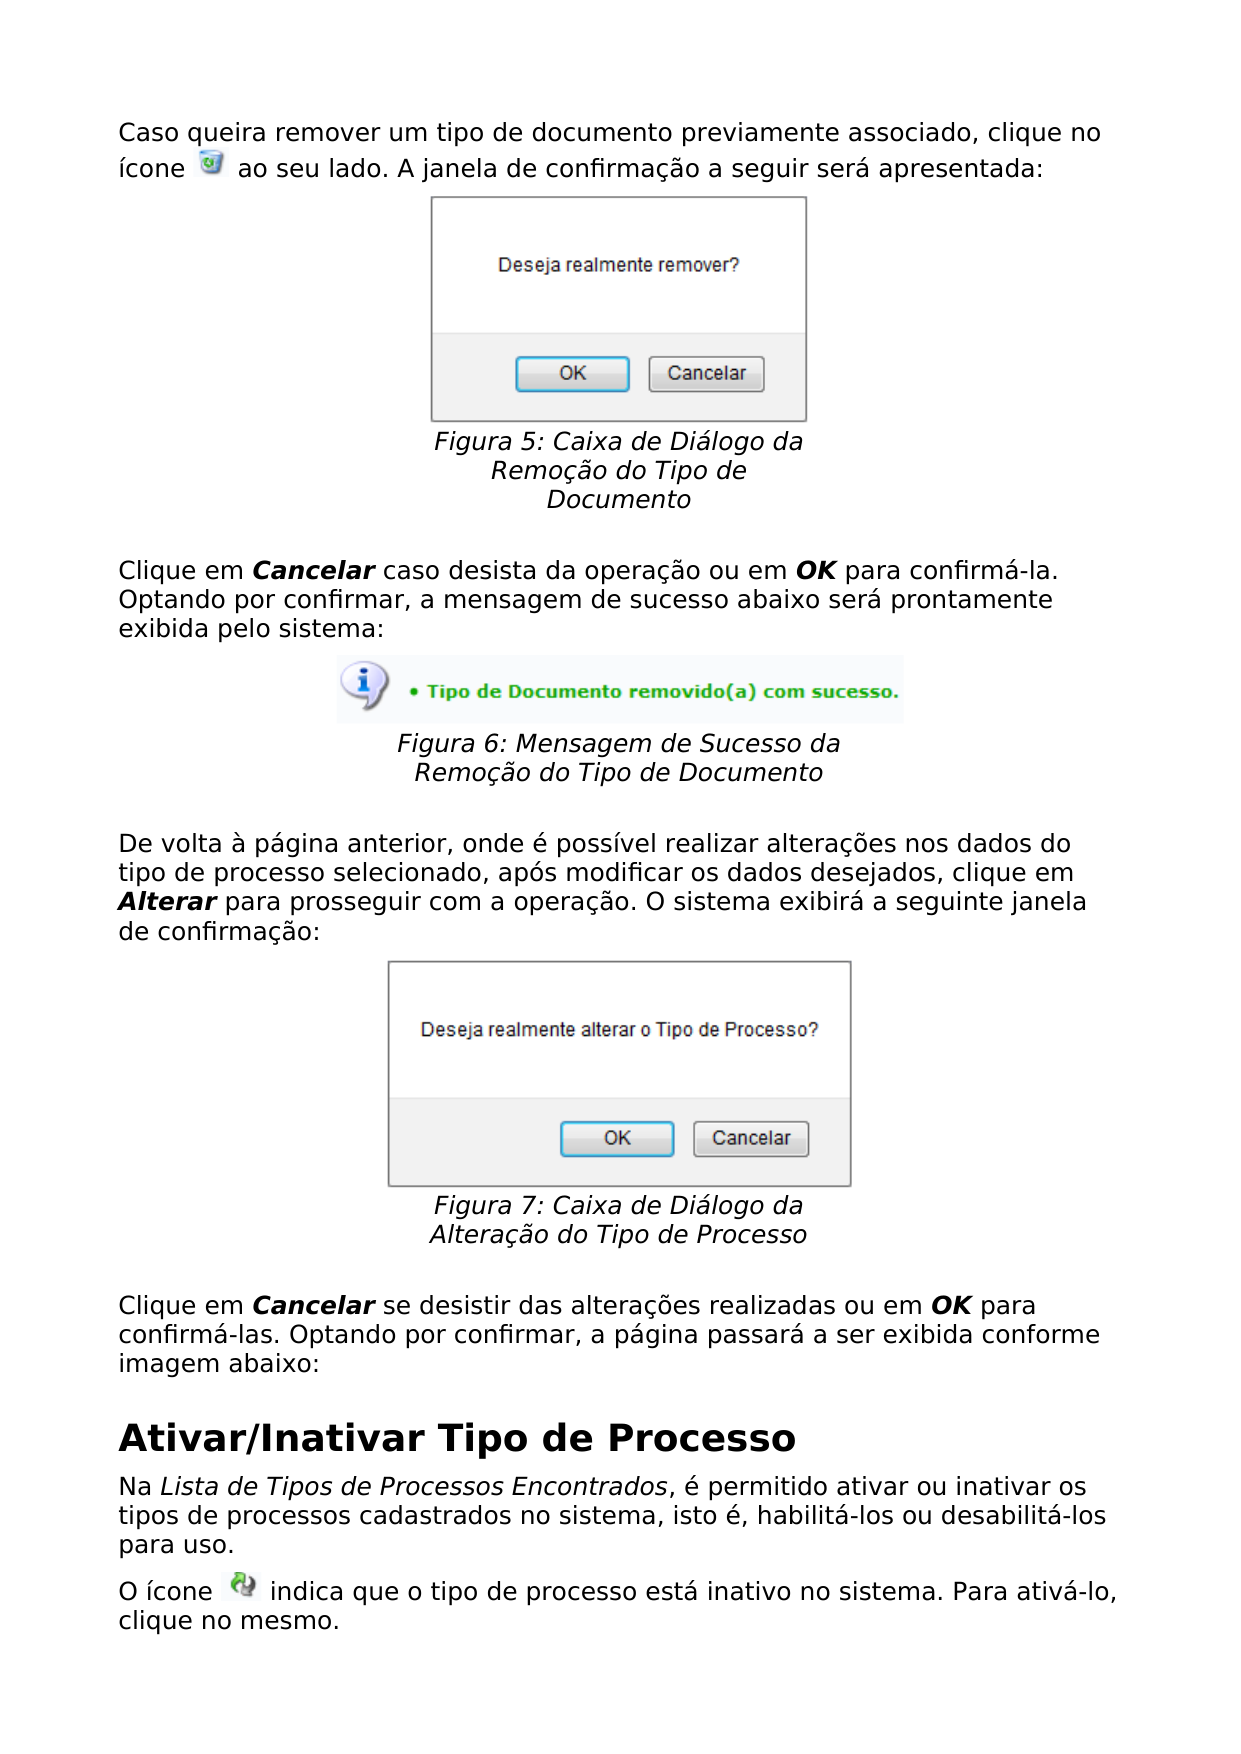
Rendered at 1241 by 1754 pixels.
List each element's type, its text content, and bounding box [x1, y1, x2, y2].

text Clique em Cancelar se desistir das alterações realizadas ou em OK para confirmá-las. Optando por confirmar, a página passará a ser exibida conforme imagem abaixo: [118, 1291, 1122, 1379]
picture [385, 958, 855, 1192]
text Caso queira remover um tipo de documento previamente associado, clique no ícone ao seu lado. A janela de confirmação a seguir será apresentada: [118, 118, 1122, 183]
picture [221, 1572, 262, 1601]
subtitle Ativar/Inativar Tipo de Processo [118, 1416, 1122, 1460]
text Figura 5: Caixa de Diálogo da Remoção do Tipo de Documento [429, 427, 812, 514]
text O ícone indica que o tipo de processo está inativo no sistema. Para ativá-lo, clique no mesmo. [118, 1572, 1122, 1636]
text Na Lista de Tipos de Processos Encontrados, é permitido ativar ou inativar os tipos de processos cadastrados no sistema, isto é, habilitá-los ou desabilitá-los para uso. [118, 1472, 1122, 1560]
text Clique em Cancelar caso desista da operação ou em OK para confirmá-la. Optando por confirmar, a mensagem de sucesso abaixo será prontamente exibida pelo sistema: [118, 556, 1122, 643]
picture [336, 655, 904, 730]
picture [193, 147, 230, 177]
picture [428, 195, 812, 427]
text Figura 7: Caixa de Diálogo da Alteração do Tipo de Processo [386, 1192, 854, 1249]
text Figura 6: Mensagem de Sucesso da Remoção do Tipo de Documento [337, 730, 904, 788]
text De volta à página anterior, onde é possível realizar alterações nos dados do tipo de processo selecionado, após modificar os dados desejados, clique em Alterar para prosseguir com a operação. O sistema exibirá a seguinte janela de confirmação: [118, 829, 1122, 946]
